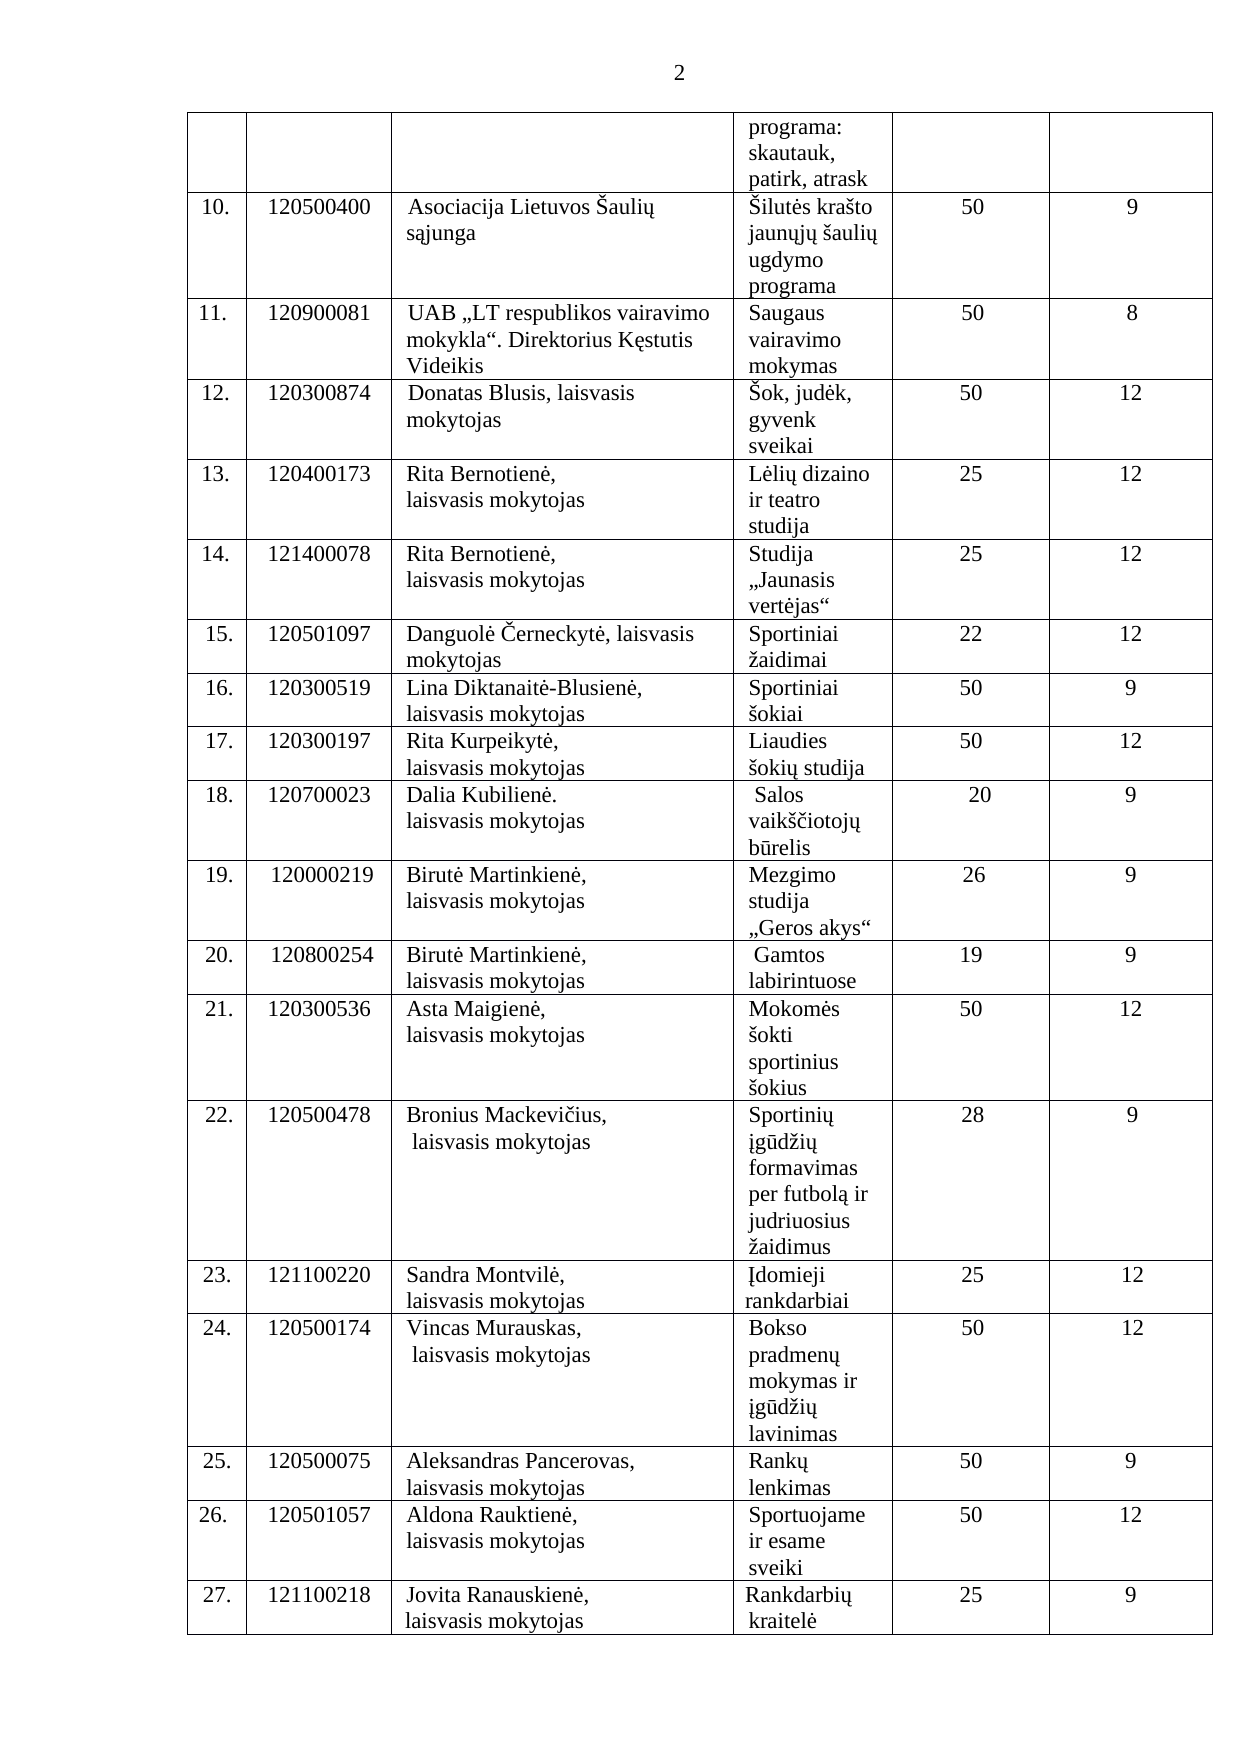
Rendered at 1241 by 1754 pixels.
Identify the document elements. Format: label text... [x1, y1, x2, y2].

table_cell 13. [188, 460, 246, 539]
table_cell 120800254 [247, 941, 391, 994]
table_cell 22 [893, 620, 1049, 672]
table_cell 20. [188, 941, 246, 994]
table_cell 120500478 [247, 1101, 391, 1259]
table_cell 50 [893, 1447, 1049, 1500]
table_cell Lėlių dizaino ir teatro studija [734, 460, 892, 539]
table_cell 10. [188, 193, 246, 298]
table_cell 120500075 [247, 1447, 391, 1500]
table_cell 12 [1050, 727, 1212, 780]
table_cell 20 [893, 781, 1049, 860]
table_cell Rankdarbių kraitelė [734, 1581, 892, 1634]
table_cell 19. [188, 861, 246, 940]
table_cell Mezgimo studija „Geros akys“ [734, 861, 892, 940]
table_cell Lina Diktanaitė-Blusienė, laisvasis mokytojas [392, 674, 733, 726]
table_cell Asociacija Lietuvos Šaulių sąjunga [392, 193, 733, 298]
table_cell 22. [188, 1101, 246, 1259]
table_cell 9 [1050, 1581, 1212, 1634]
table_cell 9 [1050, 781, 1212, 860]
table_cell [893, 113, 1049, 192]
table_cell UAB „LT respublikos vairavimo mokykla“. Direktorius Kęstutis Videikis [392, 299, 733, 378]
table_cell Šok, judėk, gyvenk sveikai [734, 380, 892, 458]
table_cell 121400078 [247, 540, 391, 619]
table_cell 25 [893, 1261, 1049, 1313]
table_cell 120501057 [247, 1501, 391, 1580]
table_cell Sportiniai žaidimai [734, 620, 892, 672]
table_cell 9 [1050, 941, 1212, 994]
table_cell 12 [1050, 540, 1212, 619]
table_cell 25 [893, 460, 1049, 539]
table_cell Studija „Jaunasis vertėjas“ [734, 540, 892, 619]
table_cell 14. [188, 540, 246, 619]
table_cell 120300519 [247, 674, 391, 726]
table_cell 50 [893, 299, 1049, 378]
table_cell 12 [1050, 380, 1212, 458]
table_cell Bokso pradmenų mokymas ir įgūdžių lavinimas [734, 1314, 892, 1446]
table_cell Danguolė Černeckytė, laisvasis mokytojas [392, 620, 733, 672]
table_cell 16. [188, 674, 246, 726]
table_cell 19 [893, 941, 1049, 994]
table_cell 12 [1050, 1314, 1212, 1446]
table_cell 9 [1050, 861, 1212, 940]
table_cell Aleksandras Pancerovas, laisvasis mokytojas [392, 1447, 733, 1500]
table_cell Dalia Kubilienė. laisvasis mokytojas [392, 781, 733, 860]
table_cell 12 [1050, 995, 1212, 1100]
table_cell 11. [188, 299, 246, 378]
table_cell Šilutės krašto jaunųjų šaulių ugdymo programa [734, 193, 892, 298]
table_cell 8 [1050, 299, 1212, 378]
table_cell 50 [893, 727, 1049, 780]
table_cell Sportiniai šokiai [734, 674, 892, 726]
table_cell 120500400 [247, 193, 391, 298]
table_cell 120900081 [247, 299, 391, 378]
table_cell 50 [893, 193, 1049, 298]
table_cell 25 [893, 1581, 1049, 1634]
table_cell 120300197 [247, 727, 391, 780]
table_cell 12 [1050, 1501, 1212, 1580]
table_cell Birutė Martinkienė, laisvasis mokytojas [392, 861, 733, 940]
table_cell Liaudies šokių studija [734, 727, 892, 780]
table_cell 9 [1050, 674, 1212, 726]
table_cell 9 [1050, 193, 1212, 298]
table_cell Įdomieji rankdarbiai [734, 1261, 892, 1313]
table_cell 27. [188, 1581, 246, 1634]
table_cell 120300536 [247, 995, 391, 1100]
table_cell Rita Bernotienė, laisvasis mokytojas [392, 460, 733, 539]
table_cell 21. [188, 995, 246, 1100]
table_cell 120501097 [247, 620, 391, 672]
table_cell 15. [188, 620, 246, 672]
table_cell 9 [1050, 1101, 1212, 1259]
table_cell Rita Kurpeikytė, laisvasis mokytojas [392, 727, 733, 780]
table_cell Salos vaikščiotojų būrelis [734, 781, 892, 860]
table_cell Bronius Mackevičius, laisvasis mokytojas [392, 1101, 733, 1259]
table_cell 12 [1050, 460, 1212, 539]
table_cell Rankų lenkimas [734, 1447, 892, 1500]
table_cell Donatas Blusis, laisvasis mokytojas [392, 380, 733, 458]
table_cell [1050, 113, 1212, 192]
table_cell 9 [1050, 1447, 1212, 1500]
table_cell [392, 113, 733, 192]
table_cell programa: skautauk, patirk, atrask [734, 113, 892, 192]
table_cell Birutė Martinkienė, laisvasis mokytojas [392, 941, 733, 994]
table_cell 120700023 [247, 781, 391, 860]
table_cell Rita Bernotienė, laisvasis mokytojas [392, 540, 733, 619]
table_cell 120400173 [247, 460, 391, 539]
table_cell Jovita Ranauskienė, laisvasis mokytojas [392, 1581, 733, 1634]
table_cell 18. [188, 781, 246, 860]
table_cell Gamtos labirintuose [734, 941, 892, 994]
table_cell 26. [188, 1501, 246, 1580]
table_cell Asta Maigienė, laisvasis mokytojas [392, 995, 733, 1100]
table_cell 50 [893, 1314, 1049, 1446]
table_cell Saugaus vairavimo mokymas [734, 299, 892, 378]
table_cell 121100220 [247, 1261, 391, 1313]
table_cell 28 [893, 1101, 1049, 1259]
table_cell 50 [893, 1501, 1049, 1580]
table_cell 120300874 [247, 380, 391, 458]
table_cell 121100218 [247, 1581, 391, 1634]
table_cell Mokomės šokti sportinius šokius [734, 995, 892, 1100]
table_cell 12 [1050, 1261, 1212, 1313]
table_cell 120500174 [247, 1314, 391, 1446]
table_cell 26 [893, 861, 1049, 940]
table_cell 17. [188, 727, 246, 780]
table_cell Aldona Rauktienė, laisvasis mokytojas [392, 1501, 733, 1580]
table_cell 120000219 [247, 861, 391, 940]
table_cell Sandra Montvilė, laisvasis mokytojas [392, 1261, 733, 1313]
table_cell Sportuojame ir esame sveiki [734, 1501, 892, 1580]
table_cell 25. [188, 1447, 246, 1500]
table_cell 50 [893, 674, 1049, 726]
table_cell Sportinių įgūdžių formavimas per futbolą ir judriuosius žaidimus [734, 1101, 892, 1259]
table_cell 23. [188, 1261, 246, 1313]
table_cell 24. [188, 1314, 246, 1446]
table_cell Vincas Murauskas, laisvasis mokytojas [392, 1314, 733, 1446]
table_cell 12. [188, 380, 246, 458]
table_cell 50 [893, 380, 1049, 458]
table_cell 50 [893, 995, 1049, 1100]
table_cell [247, 113, 391, 192]
table_cell [188, 113, 246, 192]
table_cell 25 [893, 540, 1049, 619]
table_cell 12 [1050, 620, 1212, 672]
